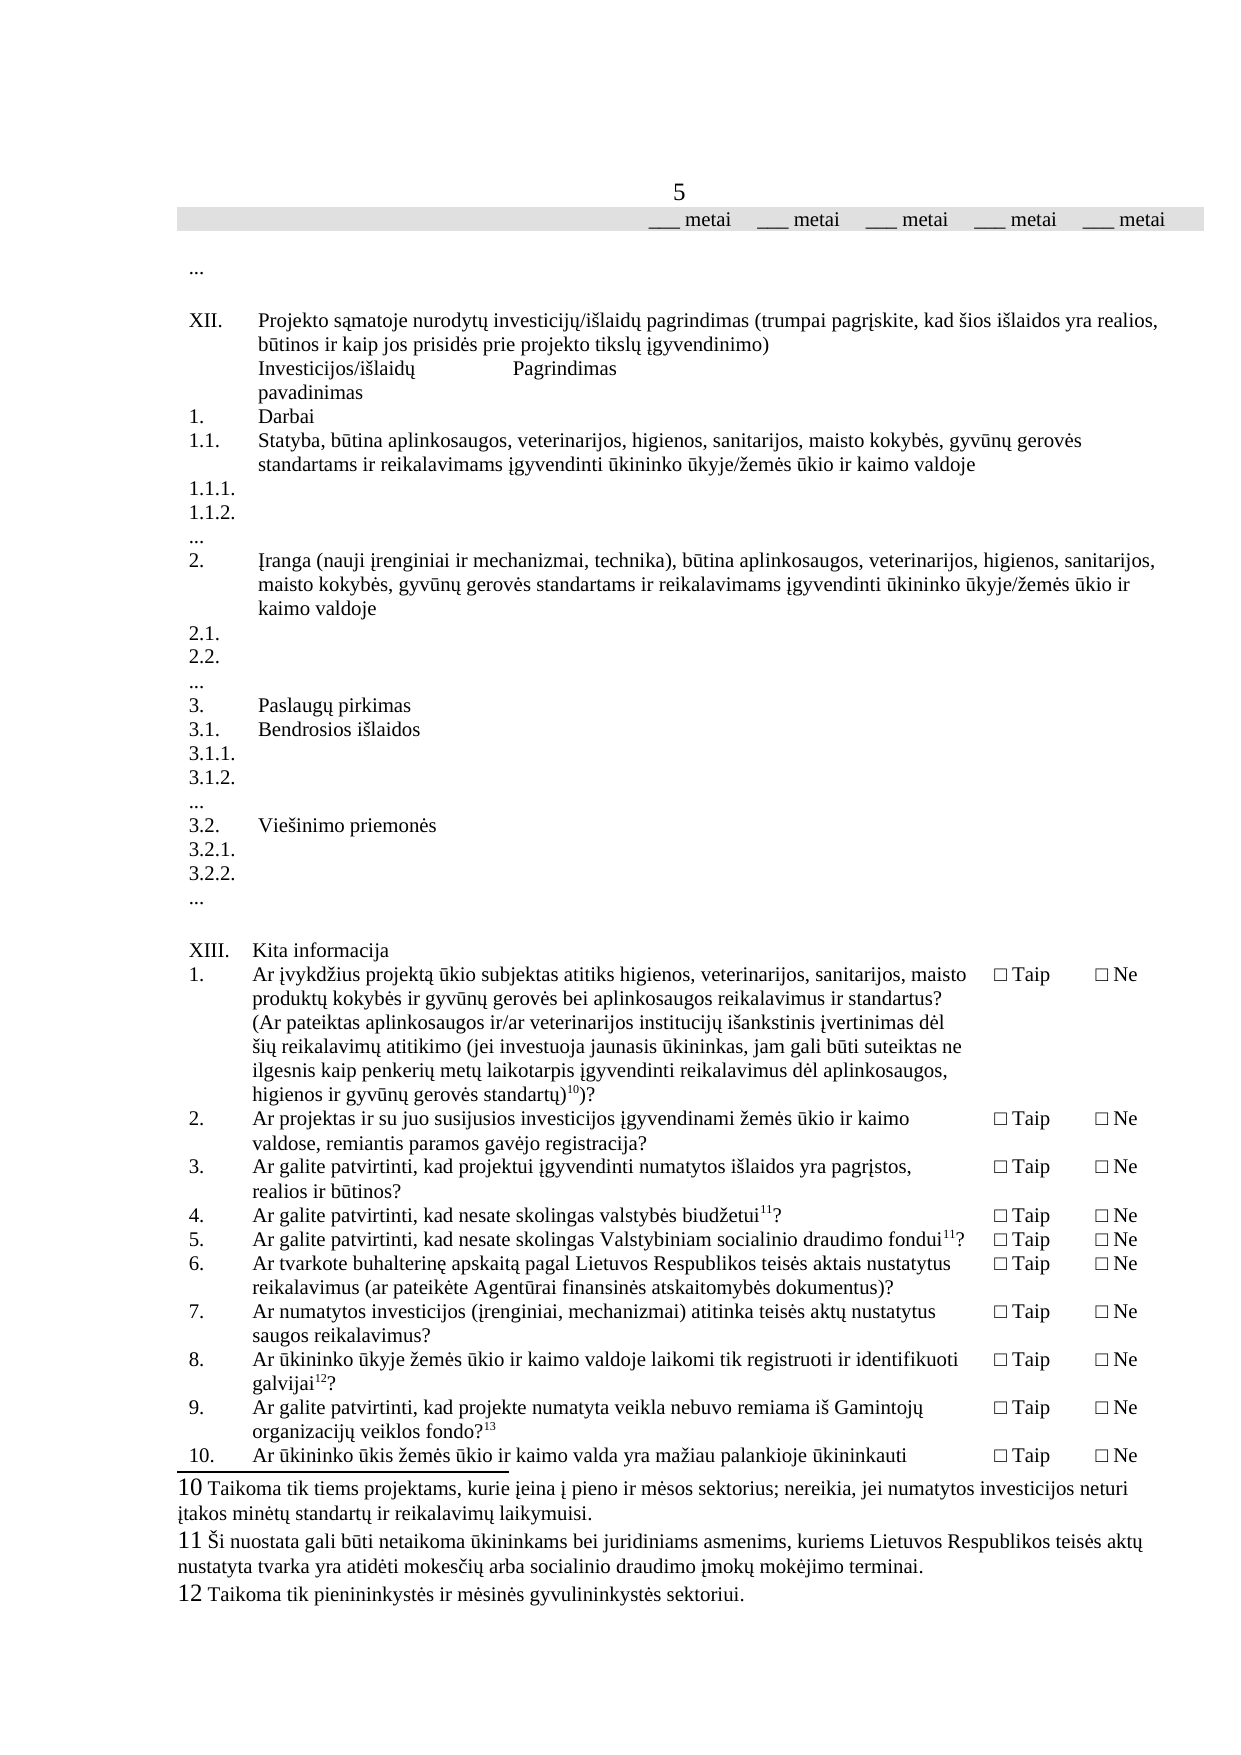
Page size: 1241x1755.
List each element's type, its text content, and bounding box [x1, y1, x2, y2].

table_cell □ Taip □ Ne [983, 962, 1181, 1106]
table_cell [247, 645, 499, 668]
table_cell Ar galite patvirtinti, kad projektui įgyvendinti numatytos išlaidos yra pagrįstos, realios ir būtinos? [241, 1155, 983, 1203]
table_cell [284, 231, 434, 255]
table_cell Ar galite patvirtinti, kad nesate skolingas valstybės biudžetui? [241, 1203, 983, 1227]
table_cell Ar numatytos investicijos (įrenginiai, mechanizmai) atitinka teisės aktų nustatytus saugos reikalavimus? [241, 1299, 983, 1347]
table_cell [284, 255, 434, 279]
table_cell [637, 255, 746, 279]
table_cell ___ metai [963, 207, 1071, 231]
table_cell [1180, 255, 1204, 279]
table_cell [247, 765, 499, 789]
table_cell 9. [177, 1395, 241, 1443]
table_cell Paslaugų pirkimas [247, 693, 1181, 717]
table_cell [499, 789, 1181, 813]
table_cell [247, 861, 499, 885]
table_cell 3.2.1. [177, 837, 247, 861]
table_cell Darbai [247, 404, 1181, 428]
table_cell 1.1. [177, 428, 247, 476]
table_cell [499, 885, 1181, 909]
table_cell [499, 765, 1181, 789]
table_cell 3.2. [177, 813, 247, 837]
table_cell 2. [177, 548, 247, 620]
table_cell □ Taip □ Ne [983, 1299, 1181, 1347]
table_cell Viešinimo priemonės [247, 813, 1181, 837]
table_cell Ar ūkininko ūkyje žemės ūkio ir kaimo valdoje laikomi tik registruoti ir identifikuoti galvijai? [241, 1347, 983, 1395]
table_cell ... [177, 885, 247, 909]
table_cell □ Taip □ Ne [983, 1106, 1181, 1154]
table_cell Ar tvarkote buhalterinę apskaitą pagal Lietuvos Respublikos teisės aktais nustatytus reikalavimus (ar pateikėte Agentūrai finansinės atskaitomybės dokumentus)? [241, 1251, 983, 1299]
table_cell [854, 255, 963, 279]
table_cell Ar projektas ir su juo susijusios investicijos įgyvendinami žemės ūkio ir kaimo valdose, remiantis paramos gavėjo registracija? [241, 1106, 983, 1154]
table_cell [499, 837, 1181, 861]
table_cell [746, 255, 854, 279]
table_cell [434, 231, 637, 255]
table_header Kita informacija [241, 938, 1181, 962]
table_cell □ Taip □ Ne [983, 1395, 1181, 1443]
table_cell 3.1.2. [177, 765, 247, 789]
table_cell [499, 861, 1181, 885]
table_cell 6. [177, 1251, 241, 1299]
table_cell 3. [177, 1155, 241, 1203]
table_cell □ Taip □ Ne [983, 1227, 1181, 1251]
table_header Projekto sąmatoje nurodytų investicijų/išlaidų pagrindimas (trumpai pagrįskite, kad šios išlaidos yra realios, būtinos ir kaip jos prisidės prie projekto tikslų įgyvendinimo) [247, 308, 1181, 356]
table_cell 4. [177, 1203, 241, 1227]
table_cell [247, 524, 501, 548]
table_cell [499, 645, 1181, 668]
table_cell Bendrosios išlaidos [247, 717, 1181, 741]
table_cell Pagrindimas [501, 356, 1181, 404]
table_cell [637, 231, 746, 255]
table_cell [499, 741, 1181, 765]
table_cell [963, 231, 1071, 255]
table_header [177, 207, 284, 231]
table_cell □ Taip □ Ne [983, 1155, 1181, 1203]
table_cell 3.1.1. [177, 741, 247, 765]
table_cell [434, 207, 637, 231]
table_cell Ar ūkininko ūkis žemės ūkio ir kaimo valda yra mažiau palankioje ūkininkauti vietovėje? [241, 1443, 983, 1467]
table_cell 3. [177, 693, 247, 717]
table_cell 1. [177, 962, 241, 1106]
table_cell 1. [177, 404, 247, 428]
table_cell [1071, 231, 1180, 255]
table_cell [247, 476, 501, 500]
table_cell ___ metai [1071, 207, 1180, 231]
table_cell 1.1.1. [177, 476, 247, 500]
table_cell [499, 669, 1181, 693]
table_cell 2.1. [177, 620, 247, 644]
table_cell [247, 741, 499, 765]
table_cell [247, 620, 499, 644]
table_cell □ Taip □ Ne [983, 1443, 1181, 1467]
table_cell □ Taip □ Ne [983, 1347, 1181, 1395]
table_cell 8. [177, 1347, 241, 1395]
table_cell [1180, 231, 1204, 255]
table_cell 7. [177, 1299, 241, 1347]
table_cell Ar įvykdžius projektą ūkio subjektas atitiks higienos, veterinarijos, sanitarijos, maisto produktų kokybės ir gyvūnų gerovės bei aplinkosaugos reikalavimus ir standartus? (Ar pateiktas aplinkosaugos ir/ar veterinarijos institucijų išankstinis įvertinimas dėl šių reikalavimų atitikimo (jei investuoja jaunasis ūkininkas, jam gali būti suteiktas ne ilgesnis kaip penkerių metų laikotarpis įgyvendinti reikalavimus dėl aplinkosaugos, higienos ir gyvūnų gerovės standartų))? [241, 962, 983, 1106]
table_cell [963, 255, 1071, 279]
table_cell [247, 837, 499, 861]
table_cell ... [177, 255, 284, 279]
table_cell 3.2.2. [177, 861, 247, 885]
table_cell [854, 231, 963, 255]
table_cell 2.2. [177, 645, 247, 668]
table_cell [177, 231, 284, 255]
table_cell 1.1.2. [177, 500, 247, 524]
table_header XII. [177, 308, 247, 356]
table_cell [247, 669, 499, 693]
table_header [284, 207, 434, 231]
table_cell ___ metai [854, 207, 963, 231]
table_cell ___ metai [746, 207, 854, 231]
table_cell ... [177, 524, 247, 548]
table_cell [746, 231, 854, 255]
table_cell □ Taip □ Ne [983, 1251, 1181, 1299]
table_cell [247, 500, 501, 524]
table_cell [501, 524, 1181, 548]
table_cell 2. [177, 1106, 241, 1154]
table_cell Ar galite patvirtinti, kad nesate skolingas Valstybiniam socialinio draudimo fondui11? [241, 1227, 983, 1251]
table_cell [247, 885, 499, 909]
table_cell 10. [177, 1443, 241, 1467]
table_cell 5. [177, 1227, 241, 1251]
table_cell 3.1. [177, 717, 247, 741]
table_cell Statyba, būtina aplinkosaugos, veterinarijos, higienos, sanitarijos, maisto kokybės, gyvūnų gerovės standartams ir reikalavimams įgyvendinti ūkininko ūkyje/žemės ūkio ir kaimo valdoje [247, 428, 1181, 476]
table_cell [501, 476, 1181, 500]
table_cell [499, 620, 1181, 644]
table_cell ... [177, 789, 247, 813]
table_cell Investicijos/išlaidų pavadinimas [247, 356, 501, 404]
table_cell Įranga (nauji įrenginiai ir mechanizmai, technika), būtina aplinkosaugos, veterinarijos, higienos, sanitarijos, maisto kokybės, gyvūnų gerovės standartams ir reikalavimams įgyvendinti ūkininko ūkyje/žemės ūkio ir kaimo valdoje [247, 548, 1181, 620]
table_cell ___ metai [637, 207, 746, 231]
table_cell [247, 789, 499, 813]
table_cell [434, 255, 637, 279]
table_header XIII. [177, 938, 241, 962]
table_cell [1180, 207, 1204, 231]
table_cell [177, 356, 247, 404]
table_cell ... [177, 669, 247, 693]
table_cell [501, 500, 1181, 524]
table_cell [1071, 255, 1180, 279]
table_cell Ar galite patvirtinti, kad projekte numatyta veikla nebuvo remiama iš Gamintojų organizacijų veiklos fondo? [241, 1395, 983, 1443]
table_cell □ Taip □ Ne [983, 1203, 1181, 1227]
